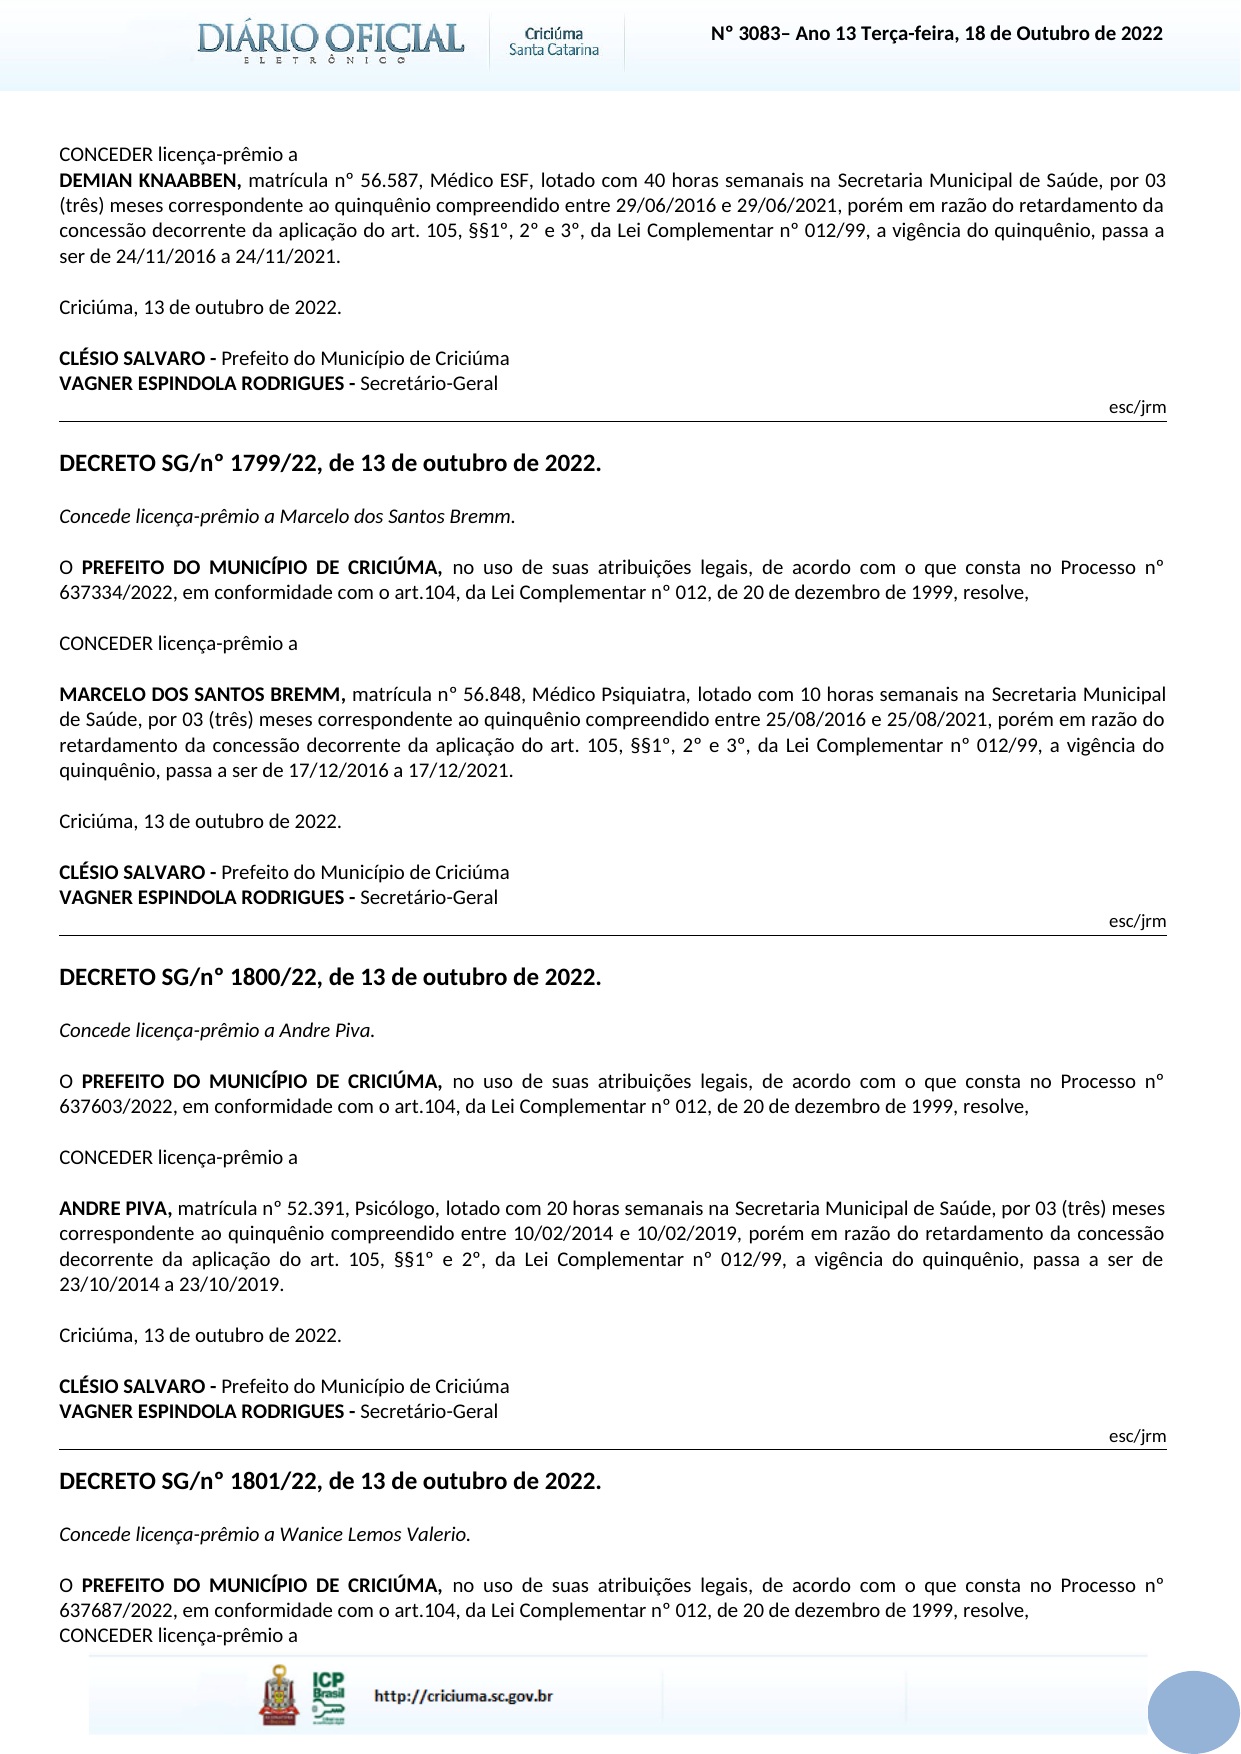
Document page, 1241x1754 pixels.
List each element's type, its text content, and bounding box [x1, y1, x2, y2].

list CONCEDER licença-prêmio a [59, 1144, 1167, 1169]
list CONCEDER licença-prêmio a [59, 1623, 1167, 1648]
list Criciúma, 13 de outubro de 2022. [59, 808, 1167, 833]
list DECRETO SG/nº 1799/22, de 13 de outubro de 2022. [59, 447, 1167, 478]
list VAGNER ESPINDOLA RODRIGUES - Secretário-Geral [59, 370, 1167, 396]
list O PREFEITO DO MUNICÍPIO DE CRICIÚMA, no uso de suas atribuições legais, de acordo com o que consta no Processo nº 637687/2022, em conformidade com o art.104, da Lei Complementar nº 012, de 20 de dezembro de 1999, resolve, [59, 1572, 1167, 1623]
list CONCEDER licença-prêmio a [59, 630, 1167, 656]
list O PREFEITO DO MUNICÍPIO DE CRICIÚMA, no uso de suas atribuições legais, de acordo com o que consta no Processo nº 637334/2022, em conformidade com o art.104, da Lei Complementar nº 012, de 20 de dezembro de 1999, resolve, [59, 554, 1167, 605]
list Criciúma, 13 de outubro de 2022. [59, 294, 1167, 319]
list CLÉSIO SALVARO - Prefeito do Município de Criciúma [59, 1373, 1167, 1398]
list O PREFEITO DO MUNICÍPIO DE CRICIÚMA, no uso de suas atribuições legais, de acordo com o que consta no Processo nº 637603/2022, em conformidade com o art.104, da Lei Complementar nº 012, de 20 de dezembro de 1999, resolve, [59, 1068, 1167, 1119]
list ANDRE PIVA, matrícula nº 52.391, Psicólogo, lotado com 20 horas semanais na Secretaria Municipal de Saúde, por 03 (três) meses correspondente ao quinquênio compreendido entre 10/02/2014 e 10/02/2019, porém em razão do retardamento da concessão decorrente da aplicação do art. 105, §§1º e 2º, da Lei Complementar nº 012/99, a vigência do quinquênio, passa a ser de 23/10/2014 a 23/10/2019. [59, 1195, 1167, 1297]
list DECRETO SG/nº 1801/22, de 13 de outubro de 2022. [59, 1465, 1167, 1496]
list MARCELO DOS SANTOS BREMM, matrícula nº 56.848, Médico Psiquiatra, lotado com 10 horas semanais na Secretaria Municipal de Saúde, por 03 (três) meses correspondente ao quinquênio compreendido entre 25/08/2016 e 25/08/2021, porém em razão do retardamento da concessão decorrente da aplicação do art. 105, §§1º, 2º e 3º, da Lei Complementar nº 012/99, a vigência do quinquênio, passa a ser de 17/12/2016 a 17/12/2021. [59, 681, 1167, 783]
list Concede licença-prêmio a Marcelo dos Santos Bremm. [59, 503, 1167, 528]
list CLÉSIO SALVARO - Prefeito do Município de Criciúma [59, 345, 1167, 370]
list CLÉSIO SALVARO - Prefeito do Município de Criciúma [59, 859, 1167, 884]
list CONCEDER licença-prêmio a [59, 141, 1167, 167]
list DEMIAN KNAABBEN, matrícula nº 56.587, Médico ESF, lotado com 40 horas semanais na Secretaria Municipal de Saúde, por 03 (três) meses correspondente ao quinquênio compreendido entre 29/06/2016 e 29/06/2021, porém em razão do retardamento da concessão decorrente da aplicação do art. 105, §§1º, 2º e 3º, da Lei Complementar nº 012/99, a vigência do quinquênio, passa a ser de 24/11/2016 a 24/11/2021. [59, 167, 1167, 268]
list esc/jrm [59, 910, 1167, 935]
list VAGNER ESPINDOLA RODRIGUES - Secretário-Geral [59, 1398, 1167, 1424]
list DECRETO SG/nº 1800/22, de 13 de outubro de 2022. [59, 961, 1167, 992]
list esc/jrm [59, 396, 1167, 421]
list Concede licença-prêmio a Wanice Lemos Valerio. [59, 1521, 1167, 1546]
list Concede licença-prêmio a Andre Piva. [59, 1017, 1167, 1042]
list esc/jrm [59, 1424, 1167, 1449]
list Criciúma, 13 de outubro de 2022. [59, 1322, 1167, 1347]
list VAGNER ESPINDOLA RODRIGUES - Secretário-Geral [59, 884, 1167, 910]
